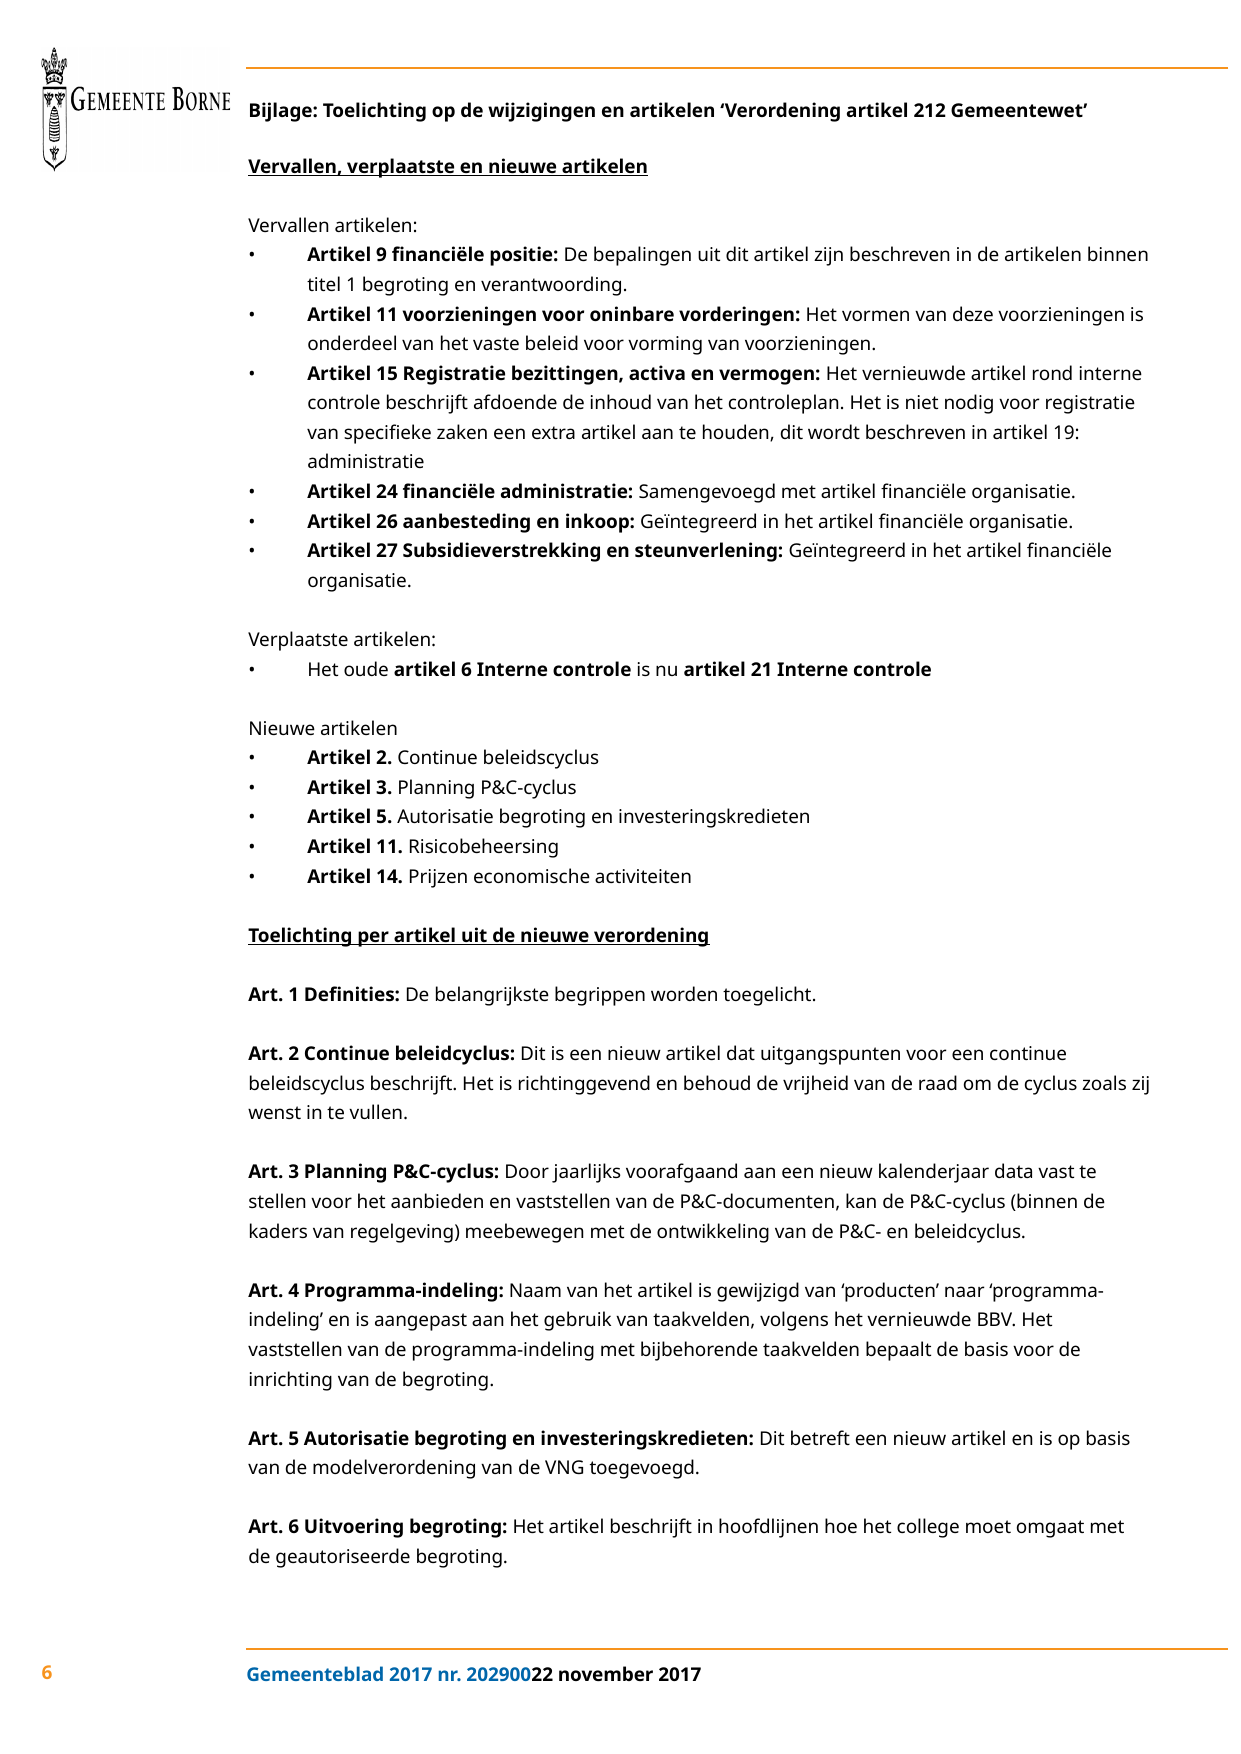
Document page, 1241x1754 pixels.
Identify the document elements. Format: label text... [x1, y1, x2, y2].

text Vervallen, verplaatste en nieuwe artikelen [248, 153, 1152, 179]
text Art. 4 Programma-indeling: Naam van het artikel is gewijzigd van ‘producten’ naar ‘programma-indeling’ en is aangepast aan het gebruik van taakvelden, volgens het vernieuwde BBV. Het vaststellen van de programma-indeling met bijbehorende taakvelden bepaalt de basis voor de inrichting van de begroting. [248, 1277, 1152, 1392]
list Artikel 11. Risicobeheersing [248, 833, 1152, 859]
list Artikel 3. Planning P&C-cyclus [248, 774, 1152, 800]
text Toelichting per artikel uit de nieuwe verordening [248, 922, 1152, 948]
text Bijlage: Toelichting op de wijzigingen en artikelen ‘Verordening artikel 212 Gemeentewet’ [248, 95, 1152, 123]
text Art. 1 Definities: De belangrijkste begrippen worden toegelicht. [248, 981, 1152, 1007]
list Artikel 2. Continue beleidscyclus [248, 744, 1152, 770]
picture [41, 47, 231, 172]
list Artikel 24 financiële administratie: Samengevoegd met artikel financiële organisatie. [248, 478, 1152, 504]
text Art. 6 Uitvoering begroting: Het artikel beschrijft in hoofdlijnen hoe het college moet omgaat met de geautoriseerde begroting. [248, 1514, 1152, 1569]
list Artikel 9 financiële positie: De bepalingen uit dit artikel zijn beschreven in de artikelen binnen titel 1 begroting en verantwoording. [248, 242, 1152, 297]
text Art. 5 Autorisatie begroting en investeringskredieten: Dit betreft een nieuw artikel en is op basis van de modelverordening van de VNG toegevoegd. [248, 1425, 1152, 1480]
text Nieuwe artikelen [248, 715, 1152, 741]
list Artikel 5. Autorisatie begroting en investeringskredieten [248, 804, 1152, 829]
list Het oude artikel 6 Interne controle is nu artikel 21 Interne controle [248, 656, 1152, 682]
list Artikel 14. Prijzen economische activiteiten [248, 863, 1152, 889]
list Artikel 15 Registratie bezittingen, activa en vermogen: Het vernieuwde artikel rond interne controle beschrijft afdoende de inhoud van het controleplan. Het is niet nodig voor registratie van specifieke zaken een extra artikel aan te houden, dit wordt beschreven in artikel 19: administratie [248, 360, 1152, 474]
text Art. 3 Planning P&C-cyclus: Door jaarlijks voorafgaand aan een nieuw kalenderjaar data vast te stellen voor het aanbieden en vaststellen van de P&C-documenten, kan de P&C-cyclus (binnen de kaders van regelgeving) meebewegen met de ontwikkeling van de P&C- en beleidcyclus. [248, 1159, 1152, 1244]
list Artikel 26 aanbesteding en inkoop: Geïntegreerd in het artikel financiële organisatie. [248, 508, 1152, 534]
text Vervallen artikelen: [248, 212, 1152, 238]
list Artikel 11 voorzieningen voor oninbare vorderingen: Het vormen van deze voorzieningen is onderdeel van het vaste beleid voor vorming van voorzieningen. [248, 301, 1152, 356]
text Verplaatste artikelen: [248, 626, 1152, 652]
text Art. 2 Continue beleidcyclus: Dit is een nieuw artikel dat uitgangspunten voor een continue beleidscyclus beschrijft. Het is richtinggevend en behoud de vrijheid van de raad om de cyclus zoals zij wenst in te vullen. [248, 1040, 1152, 1125]
list Artikel 27 Subsidieverstrekking en steunverlening: Geïntegreerd in het artikel financiële organisatie. [248, 537, 1152, 593]
